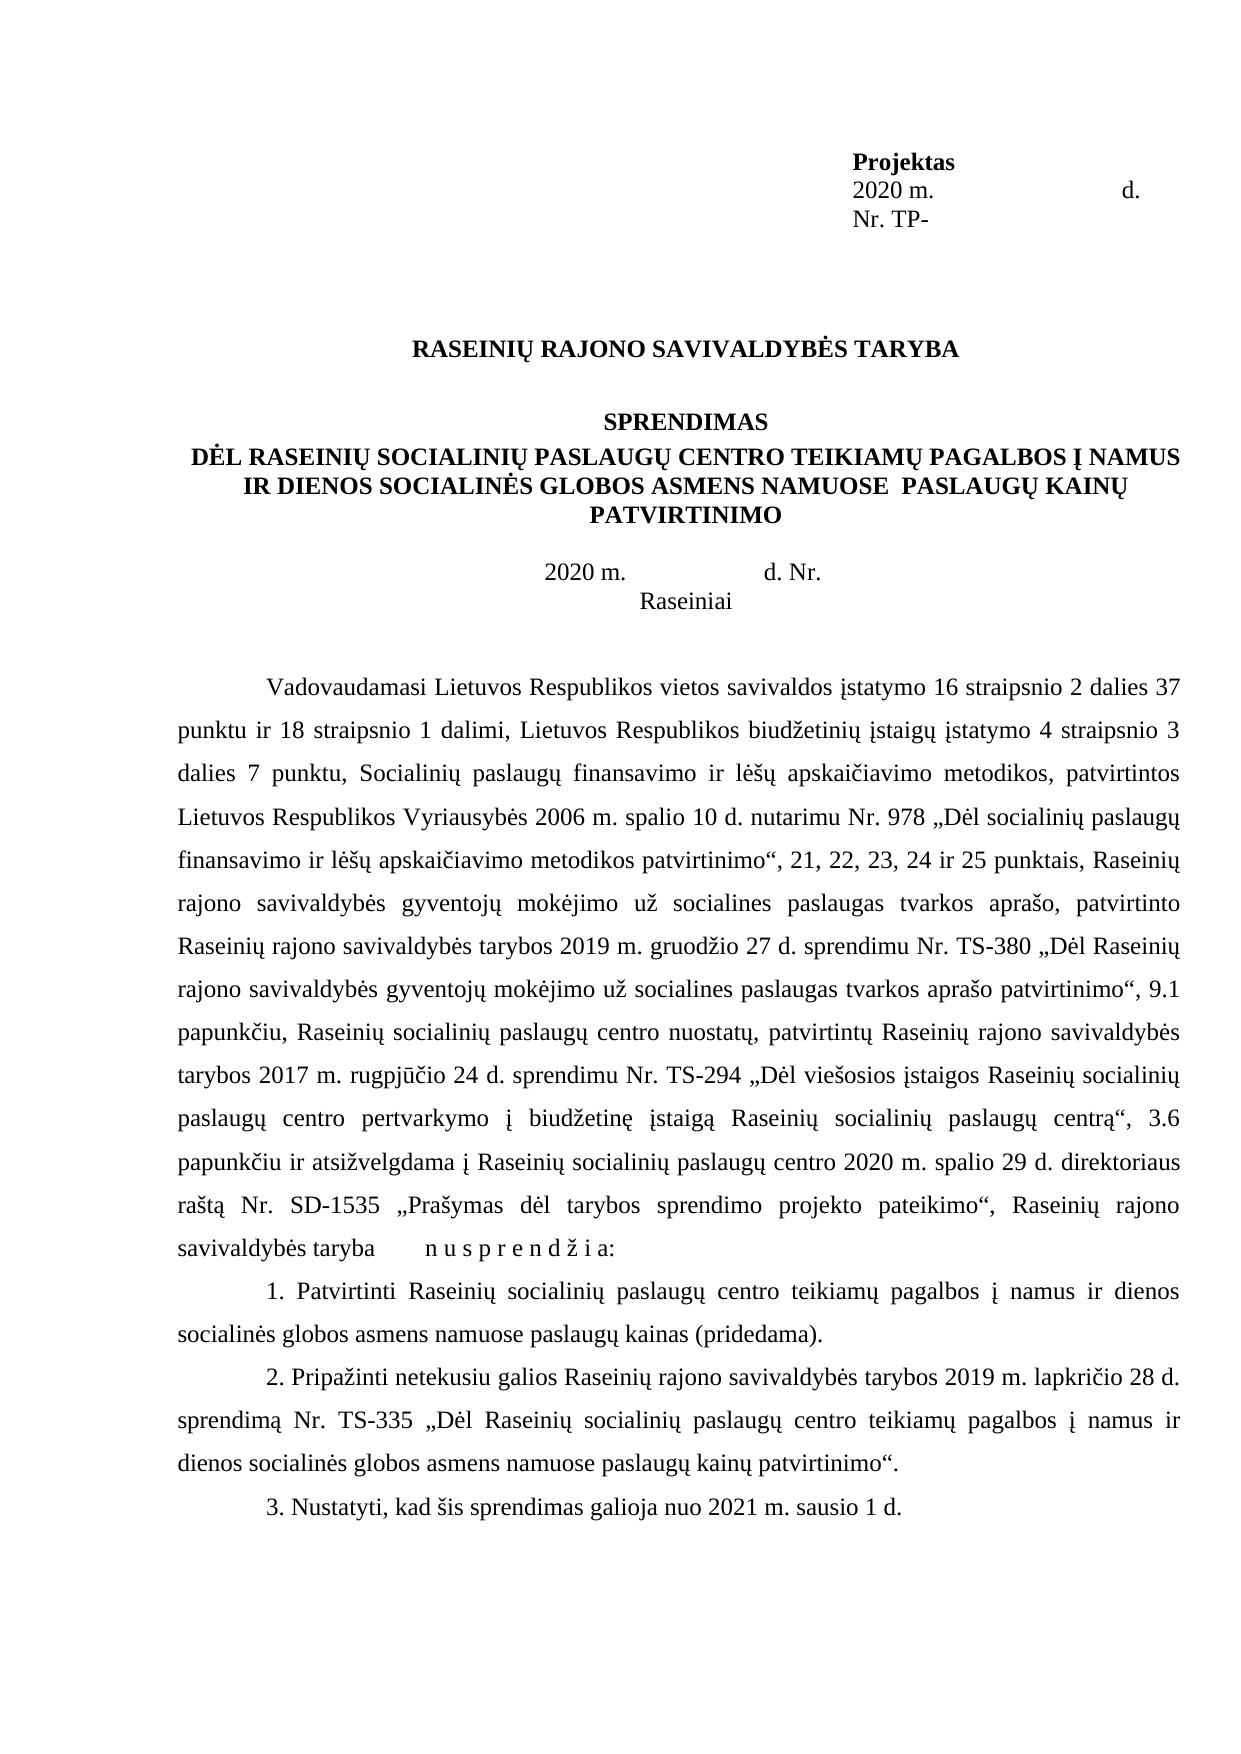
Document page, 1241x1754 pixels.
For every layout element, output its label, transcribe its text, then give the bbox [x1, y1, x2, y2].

table_cell DĖL RASEINIŲ SOCIALINIŲ PASLAUGŲ CENTRO TEIKIAMŲ PAGALBOS Į NAMUS IR DIENOS SOCIALINĖS GLOBOS ASMENS NAMUOSE PASLAUGŲ KAINŲ PATVIRTINIMO [177, 443, 1194, 529]
text Projektas [177, 147, 1181, 176]
text 2020 m. d. [177, 176, 1181, 204]
text Vadovaudamasi Lietuvos Respublikos vietos savivaldos įstatymo 16 straipsnio 2 dalies 37 punktu ir 18 straipsnio 1 dalimi, Lietuvos Respublikos biudžetinių įstaigų įstatymo 4 straipsnio 3 dalies 7 punktu, Socialinių paslaugų finansavimo ir lėšų apskaičiavimo metodikos, patvirtintos Lietuvos Respublikos Vyriausybės 2006 m. spalio 10 d. nutarimu Nr. 978 „Dėl socialinių paslaugų finansavimo ir lėšų apskaičiavimo metodikos patvirtinimo“, 21, 22, 23, 24 ir 25 punktais, Raseinių rajono savivaldybės gyventojų mokėjimo už socialines paslaugas tvarkos aprašo, patvirtinto Raseinių rajono savivaldybės tarybos 2019 m. gruodžio 27 d. sprendimu Nr. TS-380 „Dėl Raseinių rajono savivaldybės gyventojų mokėjimo už socialines paslaugas tvarkos aprašo patvirtinimo“, 9.1 papunkčiu, Raseinių socialinių paslaugų centro nuostatų, patvirtintų Raseinių rajono savivaldybės tarybos 2017 m. rugpjūčio 24 d. sprendimu Nr. TS-294 „Dėl viešosios įstaigos Raseinių socialinių paslaugų centro pertvarkymo į biudžetinę įstaigą Raseinių socialinių paslaugų centrą“, 3.6 papunkčiu ir atsižvelgdama į Raseinių socialinių paslaugų centro 2020 m. spalio 29 d. direktoriaus raštą Nr. SD-1535 „Prašymas dėl tarybos sprendimo projekto pateikimo“, Raseinių rajono savivaldybės taryba n u s p r e n d ž i a: [177, 672, 1181, 1262]
table_cell SPRENDIMAS [177, 407, 1194, 442]
table_header [177, 262, 1194, 334]
text 3. Nustatyti, kad šis sprendimas galioja nuo 2021 m. sausio 1 d. [191, 1492, 1181, 1520]
text 1. Patvirtinti Raseinių socialinių paslaugų centro teikiamų pagalbos į namus ir dienos socialinės globos asmens namuose paslaugų kainas (pridedama). [177, 1276, 1181, 1348]
text 2. Pripažinti netekusiu galios Raseinių rajono savivaldybės tarybos 2019 m. lapkričio 28 d. sprendimą Nr. TS-335 „Dėl Raseinių socialinių paslaugų centro teikiamų pagalbos į namus ir dienos socialinės globos asmens namuose paslaugų kainų patvirtinimo“. [177, 1362, 1181, 1477]
text Nr. TP- [177, 204, 1181, 233]
table_cell 2020 m. d. Nr. Raseiniai [177, 529, 1194, 629]
table_cell RASEINIŲ RAJONO SAVIVALDYBĖS TARYBA [177, 335, 1194, 407]
